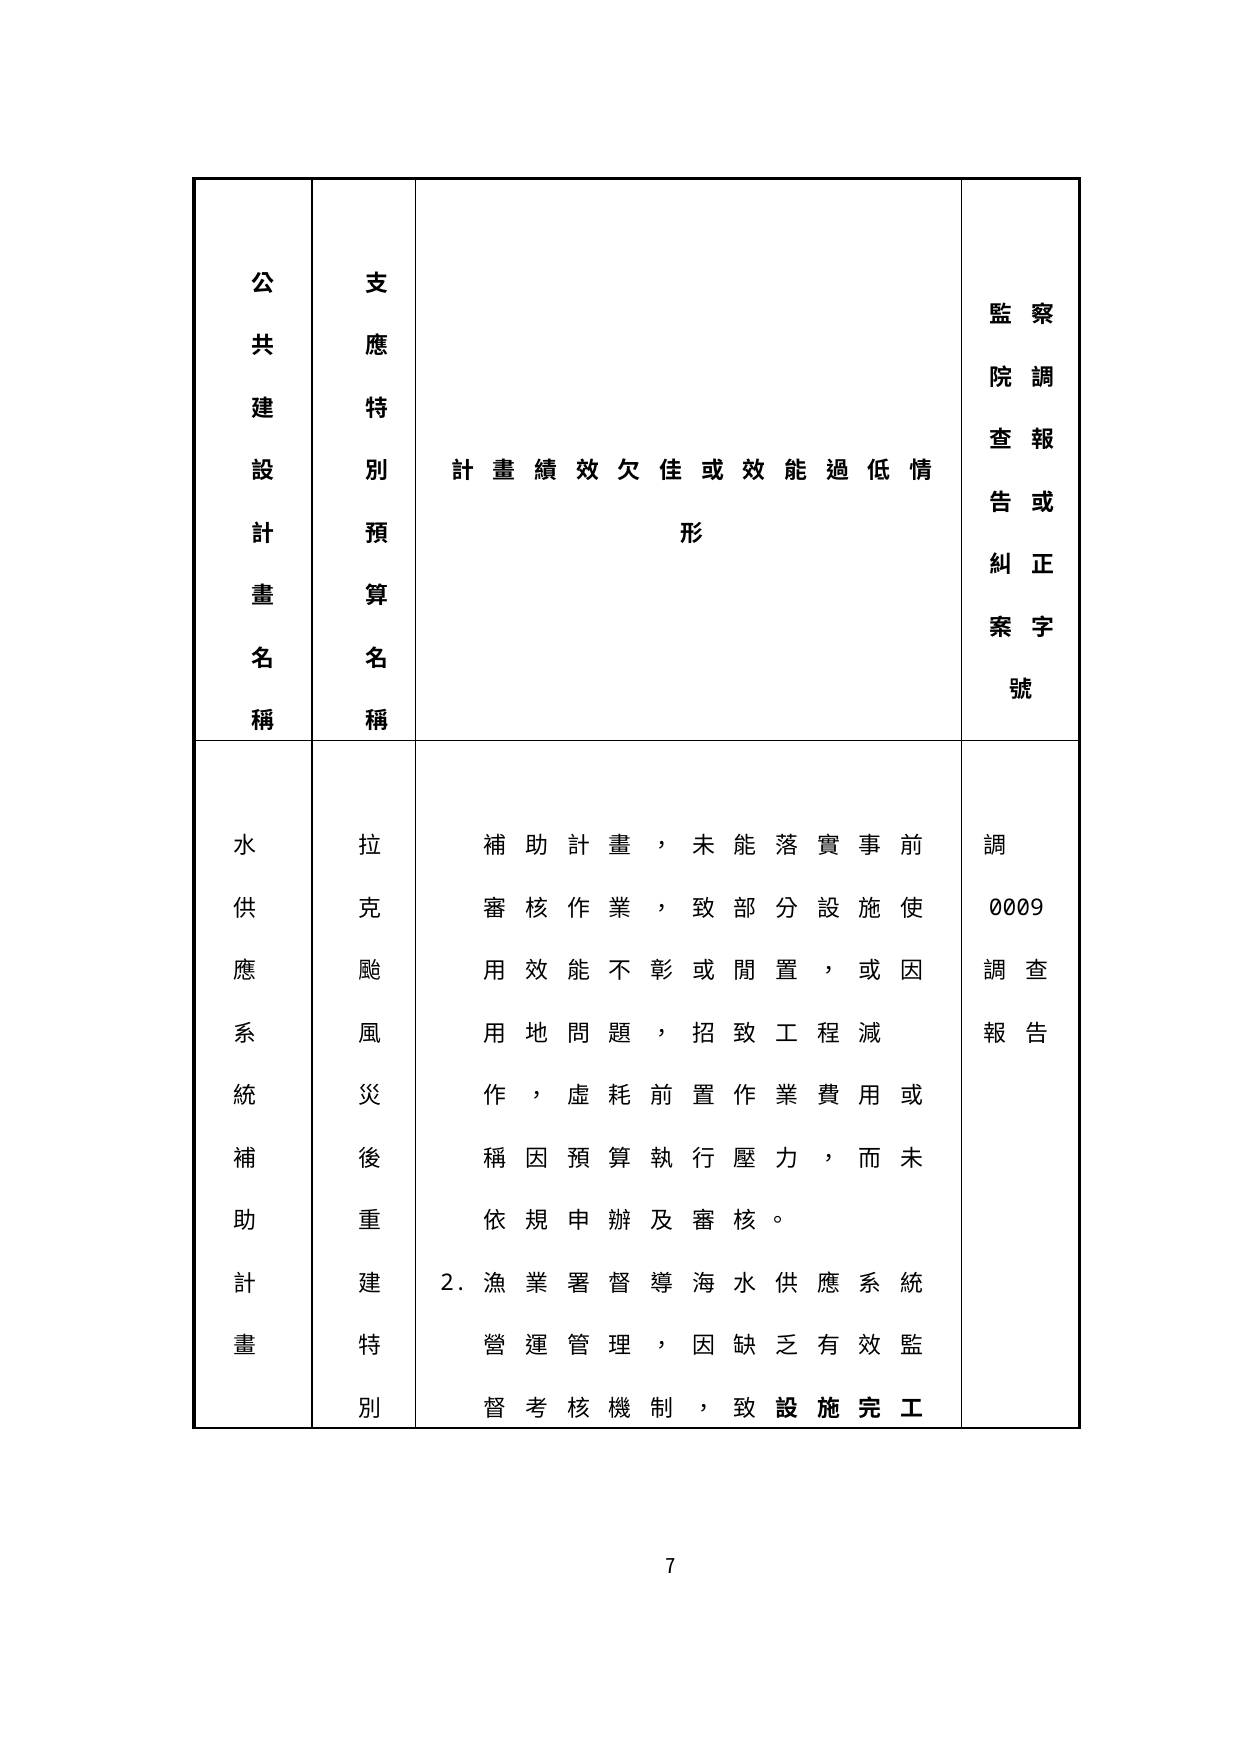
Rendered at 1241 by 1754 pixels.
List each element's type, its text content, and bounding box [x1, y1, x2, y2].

table_header 公共建設計畫名稱 [196, 180, 311, 740]
table_cell 補助計畫，未能落實事前審核作業，致部分設施使用效能不彰或閒置，或因用地問題，招致工程減作，虛耗前置作業費用或稱因預算執行壓力，而未依規申辦及審核。 2.漁業署督導海水供應系統營運管理，因缺乏有效監督考核機制，致設施完工 [416, 741, 961, 1427]
table_header 計畫績效欠佳或效能過低情形 [416, 180, 961, 740]
table_cell 拉克颱風災後重建特別 [313, 741, 415, 1427]
table_header 支應特別預算名稱 [313, 180, 415, 740]
table_header 監察院調查報告或糾正案字號 [962, 180, 1078, 740]
table_cell 水供應系統補助計畫 [196, 741, 311, 1427]
table_cell 調0009調查報告 [962, 741, 1078, 1427]
